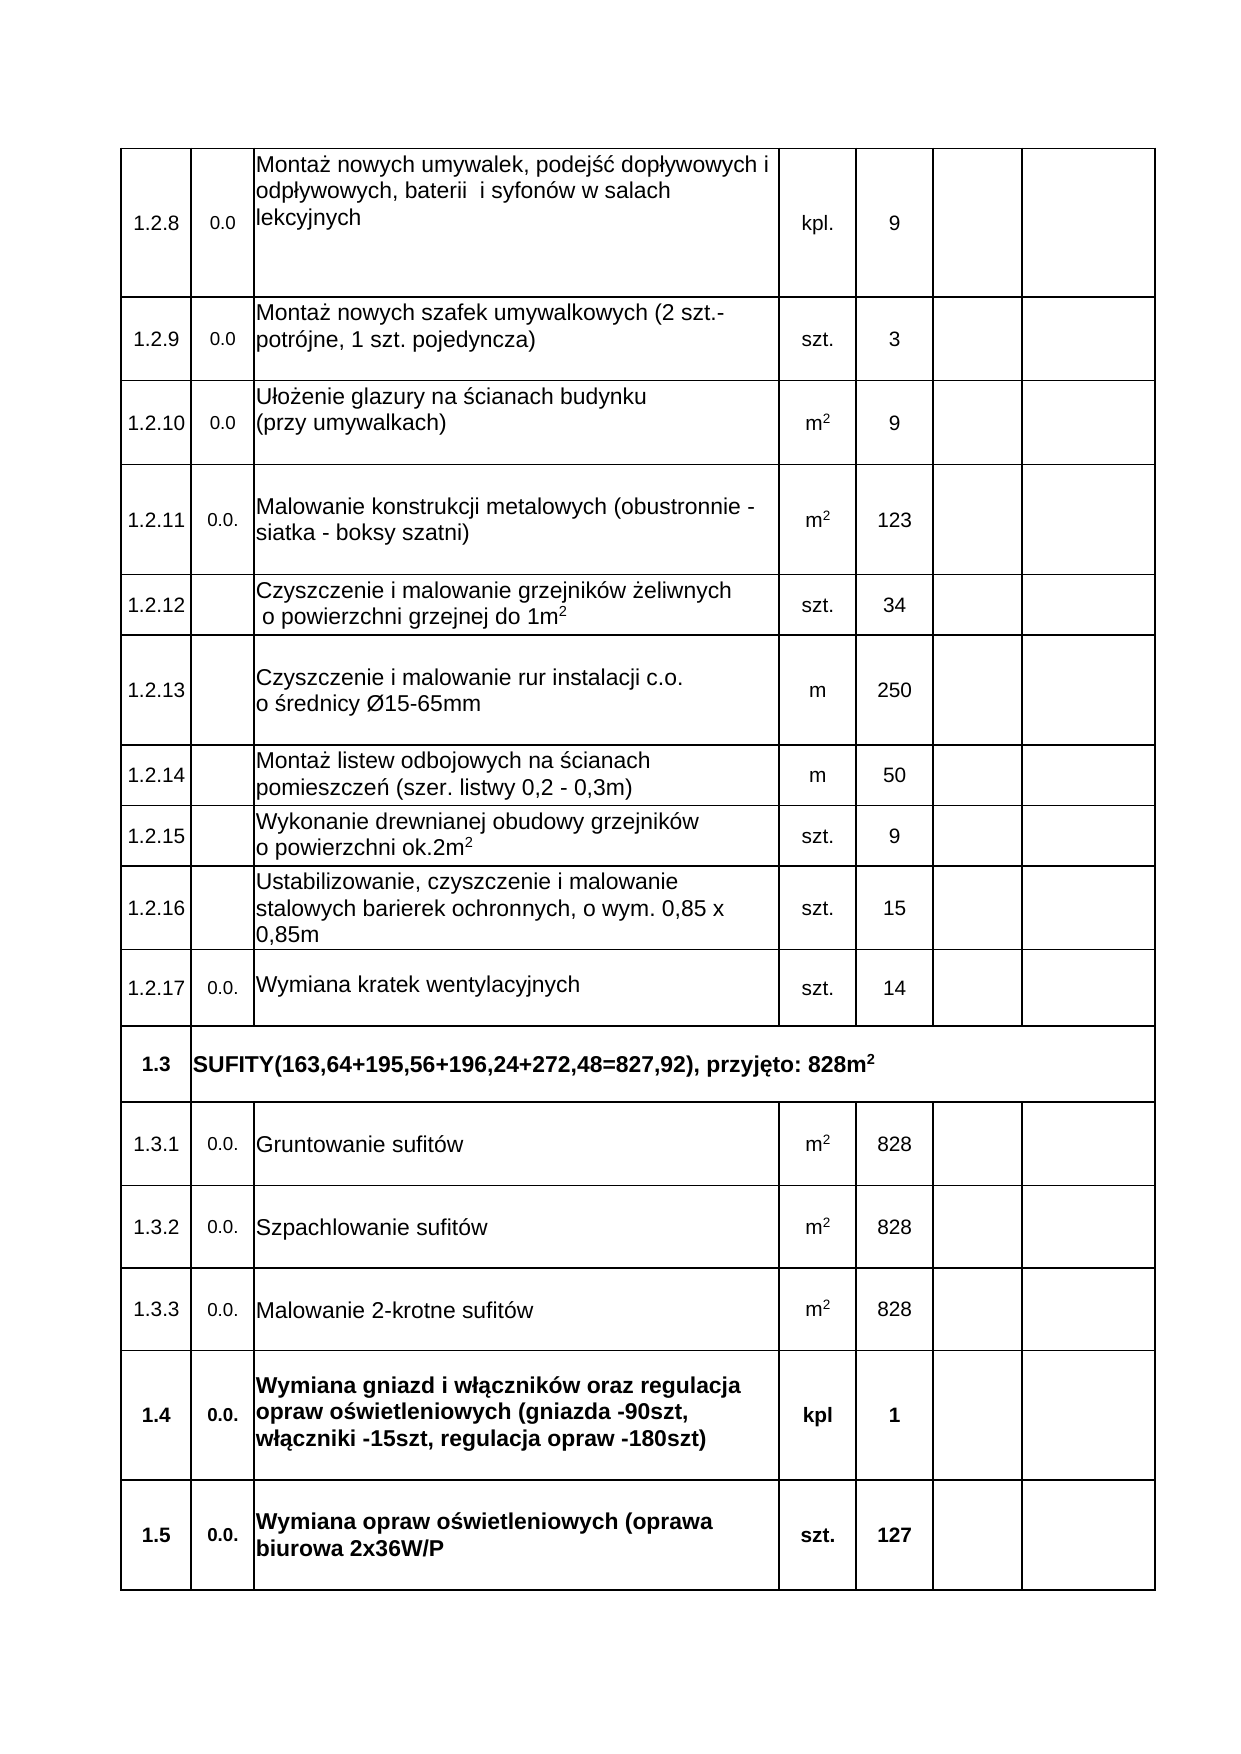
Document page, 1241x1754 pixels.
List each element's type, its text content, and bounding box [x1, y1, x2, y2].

table_cell 9 [857, 806, 932, 865]
table_cell 0.0. [192, 1351, 253, 1479]
table_cell 0.0. [192, 1481, 253, 1589]
table_cell [1156, 464, 1240, 574]
table_cell [1023, 1351, 1154, 1479]
table_cell Malowanie 2-krotne sufitów [255, 1269, 778, 1349]
table_cell [1023, 746, 1154, 804]
table_cell [934, 950, 1021, 1025]
table_cell [1156, 1185, 1240, 1267]
table_cell [934, 1103, 1021, 1185]
table_cell 1.2.17 [122, 950, 190, 1025]
table_cell szt. [780, 867, 855, 949]
table_cell m2 [780, 381, 855, 463]
table_cell [1023, 1103, 1154, 1185]
table_cell [934, 1481, 1021, 1589]
table_cell [1156, 634, 1240, 744]
table_cell [1023, 575, 1154, 634]
table_cell szt. [780, 1481, 855, 1589]
table_cell 1.2.15 [122, 806, 190, 865]
table_cell 1.2.9 [122, 298, 190, 380]
table_cell [934, 465, 1021, 574]
table_cell 0.0. [192, 465, 253, 574]
table_cell m2 [780, 1186, 855, 1267]
table_cell [192, 636, 253, 744]
table_cell 15 [857, 867, 932, 949]
table_cell 1.3.3 [122, 1269, 190, 1349]
table_cell [1023, 149, 1154, 296]
table_cell [934, 746, 1021, 804]
table_cell [1023, 381, 1154, 463]
table_cell 0.0 [192, 149, 253, 296]
table_cell [192, 575, 253, 634]
table_cell [192, 806, 253, 865]
table_cell [934, 381, 1021, 463]
table_cell [192, 746, 253, 804]
table_cell [1023, 636, 1154, 744]
table_cell 828 [857, 1103, 932, 1185]
table_cell 9 [857, 381, 932, 463]
table_cell 1.3.2 [122, 1186, 190, 1267]
table_cell [934, 806, 1021, 865]
table_cell 14 [857, 950, 932, 1025]
table_cell 828 [857, 1269, 932, 1349]
table_cell 1.2.11 [122, 465, 190, 574]
table_cell m [780, 636, 855, 744]
table_cell m2 [780, 465, 855, 574]
table_cell [934, 867, 1021, 949]
table_cell [1156, 574, 1240, 634]
table_cell kpl [780, 1351, 855, 1479]
table_cell 1.3.1 [122, 1103, 190, 1185]
table_cell 123 [857, 465, 932, 574]
table_cell [1156, 805, 1240, 865]
table_cell Wymiana kratek wentylacyjnych [255, 950, 778, 1025]
table_cell 9 [857, 149, 932, 296]
table_cell kpl. [780, 149, 855, 296]
table_cell 0.0. [192, 1186, 253, 1267]
table_cell 0.0. [192, 950, 253, 1025]
table_cell [934, 1269, 1021, 1349]
table_cell [1156, 865, 1240, 949]
table_cell 1.2.13 [122, 636, 190, 744]
table_cell [192, 867, 253, 949]
table_cell [1156, 148, 1240, 296]
table_cell [1023, 950, 1154, 1025]
table_cell Wymiana opraw oświetleniowych (oprawa biurowa 2x36W/P [255, 1481, 778, 1589]
table_cell Montaż nowych umywalek, podejść dopływowych i odpływowych, baterii i syfonów w salach lekcyjnych [255, 149, 778, 296]
table_cell [1156, 949, 1240, 1025]
table_cell Szpachlowanie sufitów [255, 1186, 778, 1267]
table_cell Montaż listew odbojowych na ścianach pomieszczeń (szer. listwy 0,2 - 0,3m) [255, 746, 778, 804]
table_cell [934, 149, 1021, 296]
table_cell 1.4 [122, 1351, 190, 1479]
table_cell [1023, 465, 1154, 574]
table_cell m2 [780, 1269, 855, 1349]
table_cell [1023, 298, 1154, 380]
table_cell [1023, 806, 1154, 865]
table_cell 1 [857, 1351, 932, 1479]
table_cell [1023, 1269, 1154, 1349]
table_cell 1.2.16 [122, 867, 190, 949]
table_cell SUFITY(163,64+195,56+196,24+272,48=827,92), przyjęto: 828m2 [192, 1027, 1154, 1101]
table_cell [1156, 1267, 1240, 1349]
table_cell [934, 575, 1021, 634]
table_cell [1156, 1479, 1240, 1589]
table_cell 250 [857, 636, 932, 744]
table_cell 3 [857, 298, 932, 380]
table_cell [934, 1186, 1021, 1267]
table_cell [1156, 1350, 1240, 1479]
table_cell 1.2.8 [122, 149, 190, 296]
table_cell [1023, 1481, 1154, 1589]
table_cell 34 [857, 575, 932, 634]
table_cell [1156, 744, 1240, 804]
table_cell [934, 298, 1021, 380]
table_cell Montaż nowych szafek umywalkowych (2 szt.-potrójne, 1 szt. pojedyncza) [255, 298, 778, 380]
table_cell [1156, 1025, 1240, 1101]
table_cell [934, 1351, 1021, 1479]
table_cell Malowanie konstrukcji metalowych (obustronnie -siatka - boksy szatni) [255, 465, 778, 574]
table_cell [1156, 296, 1240, 380]
table_cell szt. [780, 298, 855, 380]
table_cell Wymiana gniazd i włączników oraz regulacja opraw oświetleniowych (gniazda -90szt, włączniki -15szt, regulacja opraw -180szt) [255, 1351, 778, 1479]
table_cell Wykonanie drewnianej obudowy grzejników o powierzchni ok.2m2 [255, 806, 778, 865]
table_cell 1.3 [122, 1027, 190, 1101]
table_cell szt. [780, 575, 855, 634]
table_cell 0.0. [192, 1269, 253, 1349]
table_cell m [780, 746, 855, 804]
table_cell 1.2.14 [122, 746, 190, 804]
table_cell Czyszczenie i malowanie rur instalacji c.o. o średnicy Ø15-65mm [255, 636, 778, 744]
table_cell 0.0. [192, 1103, 253, 1185]
table_cell [1023, 1186, 1154, 1267]
table_cell 1.2.10 [122, 381, 190, 463]
table_cell 50 [857, 746, 932, 804]
table_cell szt. [780, 950, 855, 1025]
table_cell 127 [857, 1481, 932, 1589]
table_cell Ustabilizowanie, czyszczenie i malowanie stalowych barierek ochronnych, o wym. 0,85 x 0,85m [255, 867, 778, 949]
table_cell 0.0 [192, 298, 253, 380]
table_cell szt. [780, 806, 855, 865]
table_cell [934, 636, 1021, 744]
table_cell 1.5 [122, 1481, 190, 1589]
table_cell Gruntowanie sufitów [255, 1103, 778, 1185]
table_cell [1023, 867, 1154, 949]
table_cell Czyszczenie i malowanie grzejników żeliwnych o powierzchni grzejnej do 1m2 [255, 575, 778, 634]
table_cell Ułożenie glazury na ścianach budynku (przy umywalkach) [255, 381, 778, 463]
table_cell m2 [780, 1103, 855, 1185]
table_cell 828 [857, 1186, 932, 1267]
table_cell [1156, 380, 1240, 463]
table_cell 1.2.12 [122, 575, 190, 634]
table_cell 0.0 [192, 381, 253, 463]
table_cell [1156, 1101, 1240, 1185]
